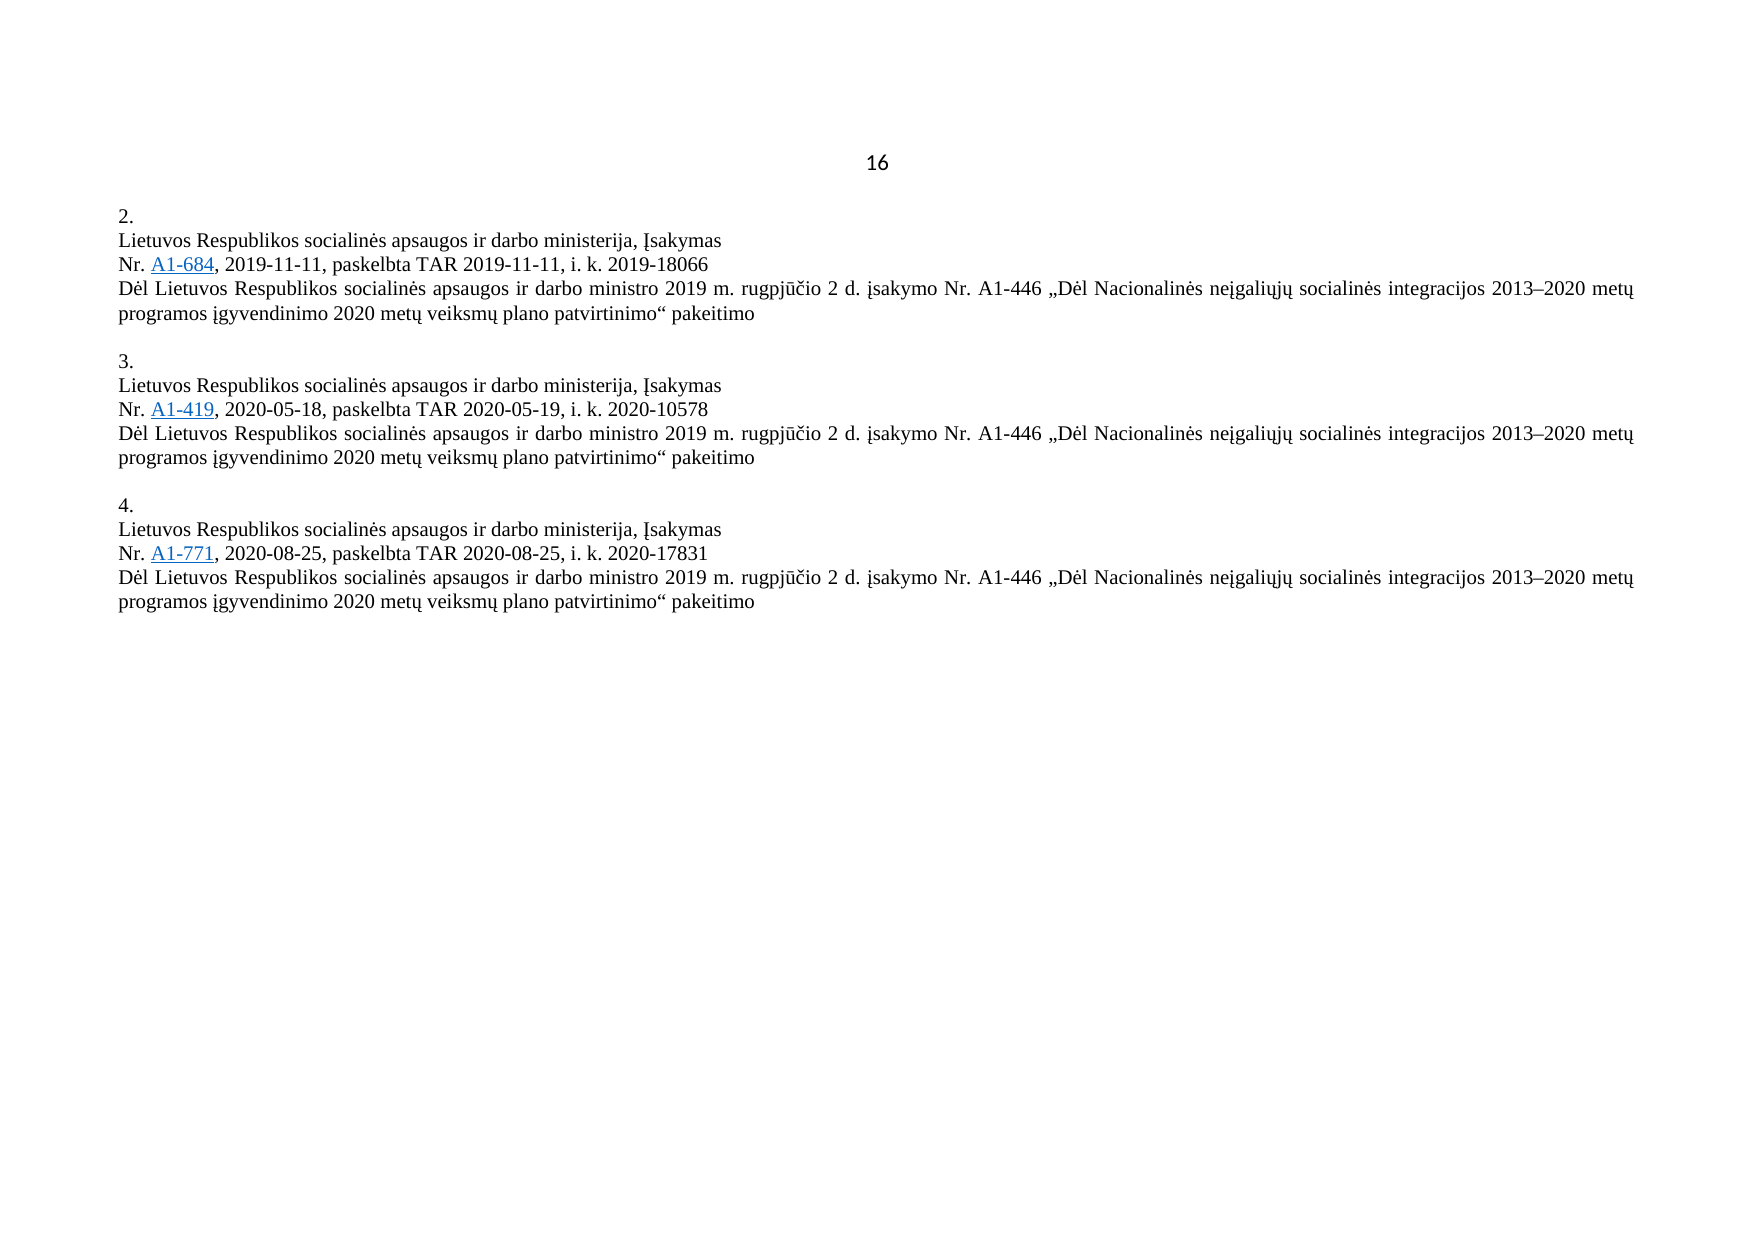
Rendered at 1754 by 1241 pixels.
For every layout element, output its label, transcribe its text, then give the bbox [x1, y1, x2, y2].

text Lietuvos Respublikos socialinės apsaugos ir darbo ministerija, Įsakymas [118, 373, 1636, 397]
text Dėl Lietuvos Respublikos socialinės apsaugos ir darbo ministro 2019 m. rugpjūčio 2 d. įsakymo Nr. A1-446 „Dėl Nacionalinės neįgaliųjų socialinės integracijos 2013–2020 metų programos įgyvendinimo 2020 metų veiksmų plano patvirtinimo“ pakeitimo [118, 565, 1636, 613]
text Nr. A1-684, 2019-11-11, paskelbta TAR 2019-11-11, i. k. 2019-18066 [118, 252, 1636, 276]
text 2. [118, 204, 1636, 228]
text 3. [118, 348, 1636, 373]
text Lietuvos Respublikos socialinės apsaugos ir darbo ministerija, Įsakymas [118, 517, 1636, 541]
text Dėl Lietuvos Respublikos socialinės apsaugos ir darbo ministro 2019 m. rugpjūčio 2 d. įsakymo Nr. A1-446 „Dėl Nacionalinės neįgaliųjų socialinės integracijos 2013–2020 metų programos įgyvendinimo 2020 metų veiksmų plano patvirtinimo“ pakeitimo [118, 276, 1636, 324]
text Lietuvos Respublikos socialinės apsaugos ir darbo ministerija, Įsakymas [118, 228, 1636, 252]
text 4. [118, 493, 1636, 517]
text Dėl Lietuvos Respublikos socialinės apsaugos ir darbo ministro 2019 m. rugpjūčio 2 d. įsakymo Nr. A1-446 „Dėl Nacionalinės neįgaliųjų socialinės integracijos 2013–2020 metų programos įgyvendinimo 2020 metų veiksmų plano patvirtinimo“ pakeitimo [118, 421, 1636, 469]
text Nr. A1-419, 2020-05-18, paskelbta TAR 2020-05-19, i. k. 2020-10578 [118, 397, 1636, 421]
text Nr. A1-771, 2020-08-25, paskelbta TAR 2020-08-25, i. k. 2020-17831 [118, 541, 1636, 565]
